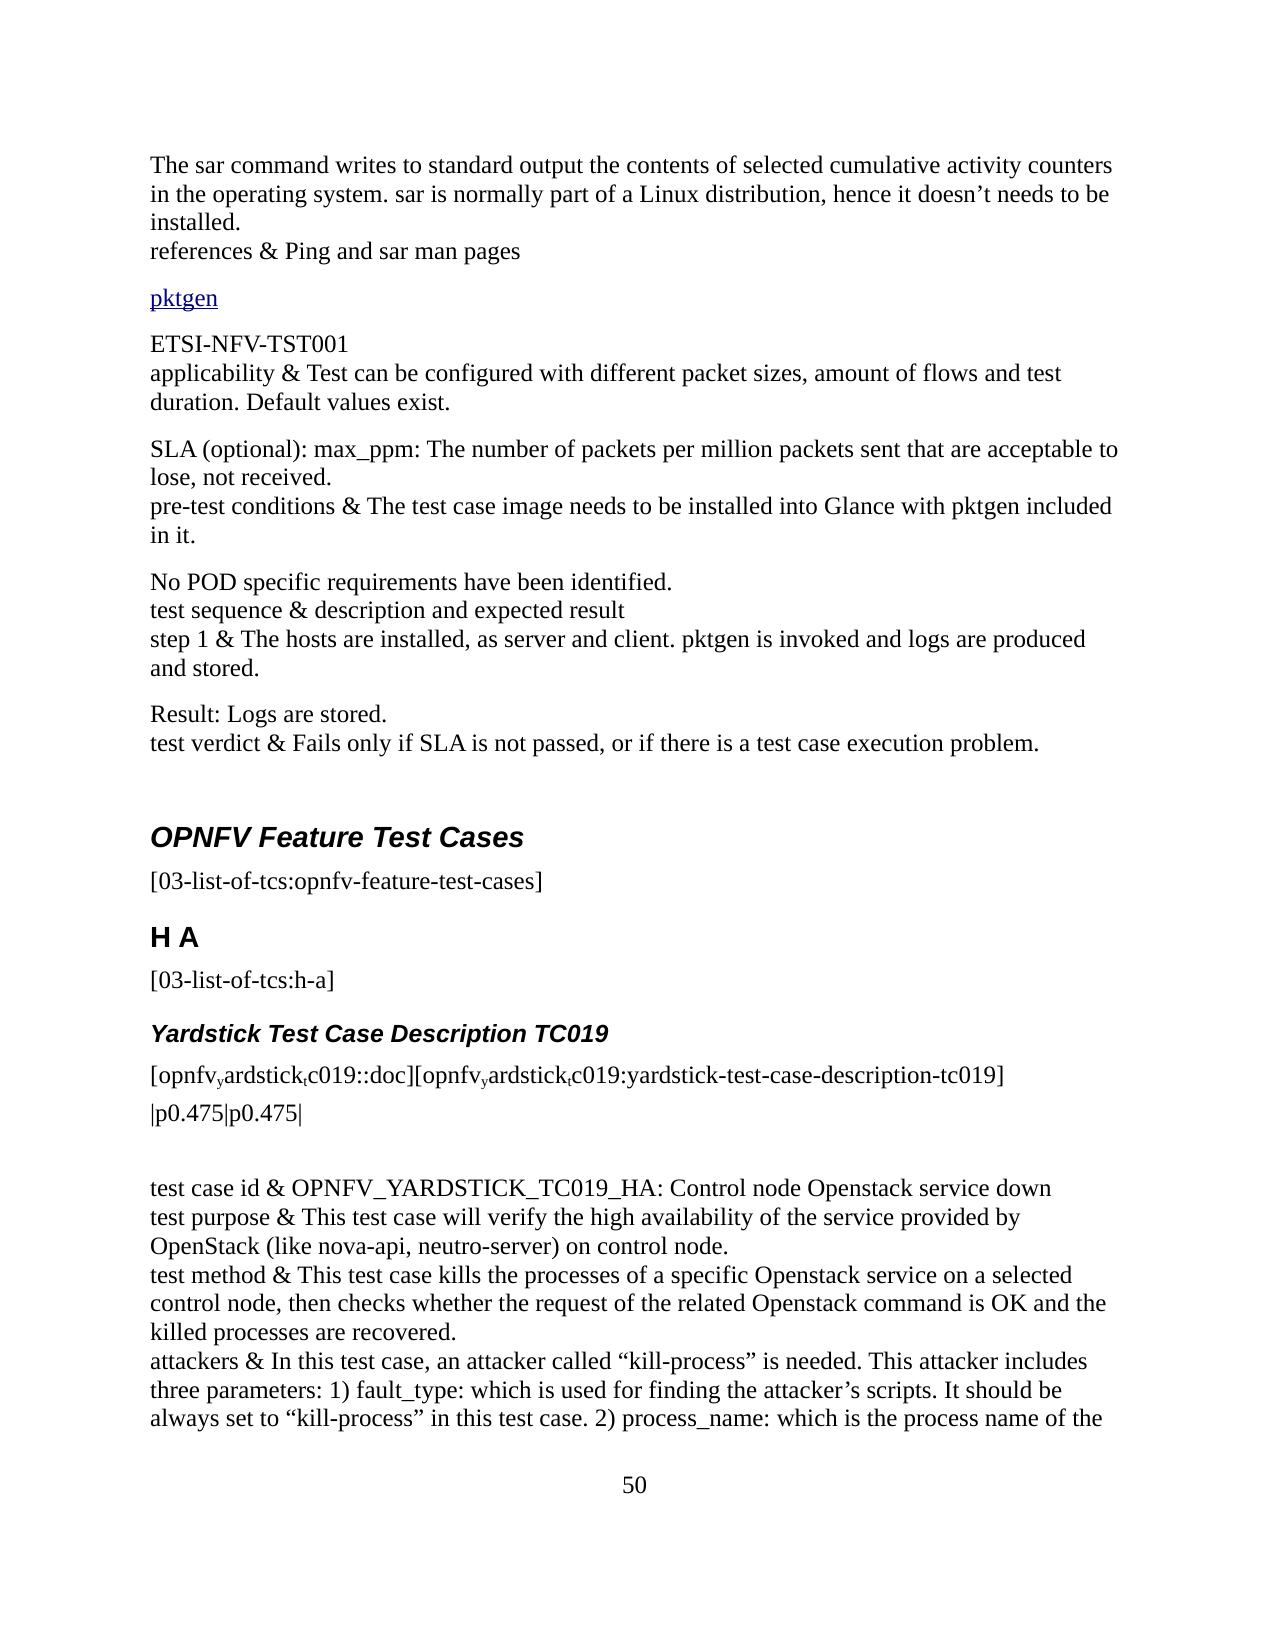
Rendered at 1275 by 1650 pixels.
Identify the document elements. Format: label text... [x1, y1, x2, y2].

subtitle H A [150, 919, 1125, 953]
text pktgen [150, 283, 1125, 312]
text SLA (optional): max_ppm: The number of packets per million packets sent that are acceptable to lose, not received. pre-test conditions & The test case image needs to be installed into Glance with pktgen included in it. [150, 434, 1125, 549]
text |p0.475|p0.475| [150, 1098, 1125, 1127]
text [03-list-of-tcs:h-a] [150, 966, 1125, 994]
text Result: Logs are stored. test verdict & Fails only if SLA is not passed, or if there is a test case execution problem. [150, 699, 1125, 786]
text [03-list-of-tcs:opnfv-feature-test-cases] [150, 866, 1125, 894]
text No POD specific requirements have been identified. test sequence & description and expected result step 1 & The hosts are installed, as server and client. pktgen is invoked and logs are produced and stored. [150, 567, 1125, 682]
subtitle OPNFV Feature Test Cases [150, 820, 1125, 853]
subtitle Yardstick Test Case Description TC019 [150, 1019, 1125, 1048]
text [opnfvyardsticktc019::doc][opnfvyardsticktc019:yardstick-test-case-description-tc019] [150, 1060, 1125, 1089]
text test case id & OPNFV_YARDSTICK_TC019_HA: Control node Openstack service down test purpose & This test case will verify the high availability of the service provided by OpenStack (like nova-api, neutro-server) on control node. test method & This test case kills the processes of a specific Openstack service on a selected control node, then checks whether the request of the related Openstack command is OK and the killed processes are recovered. attackers & In this test case, an attacker called “kill-process” is needed. This attacker includes three parameters: 1) fault_type: which is used for finding the attacker’s scripts. It should be always set to “kill-process” in this test case. 2) process_name: which is the process name of the [150, 1145, 1125, 1432]
text ETSI-NFV-TST001 applicability & Test can be configured with different packet sizes, amount of flows and test duration. Default values exist. [150, 329, 1125, 416]
text The sar command writes to standard output the contents of selected cumulative activity counters in the operating system. sar is normally part of a Linux distribution, hence it doesn’t needs to be installed. references & Ping and sar man pages [150, 150, 1125, 265]
